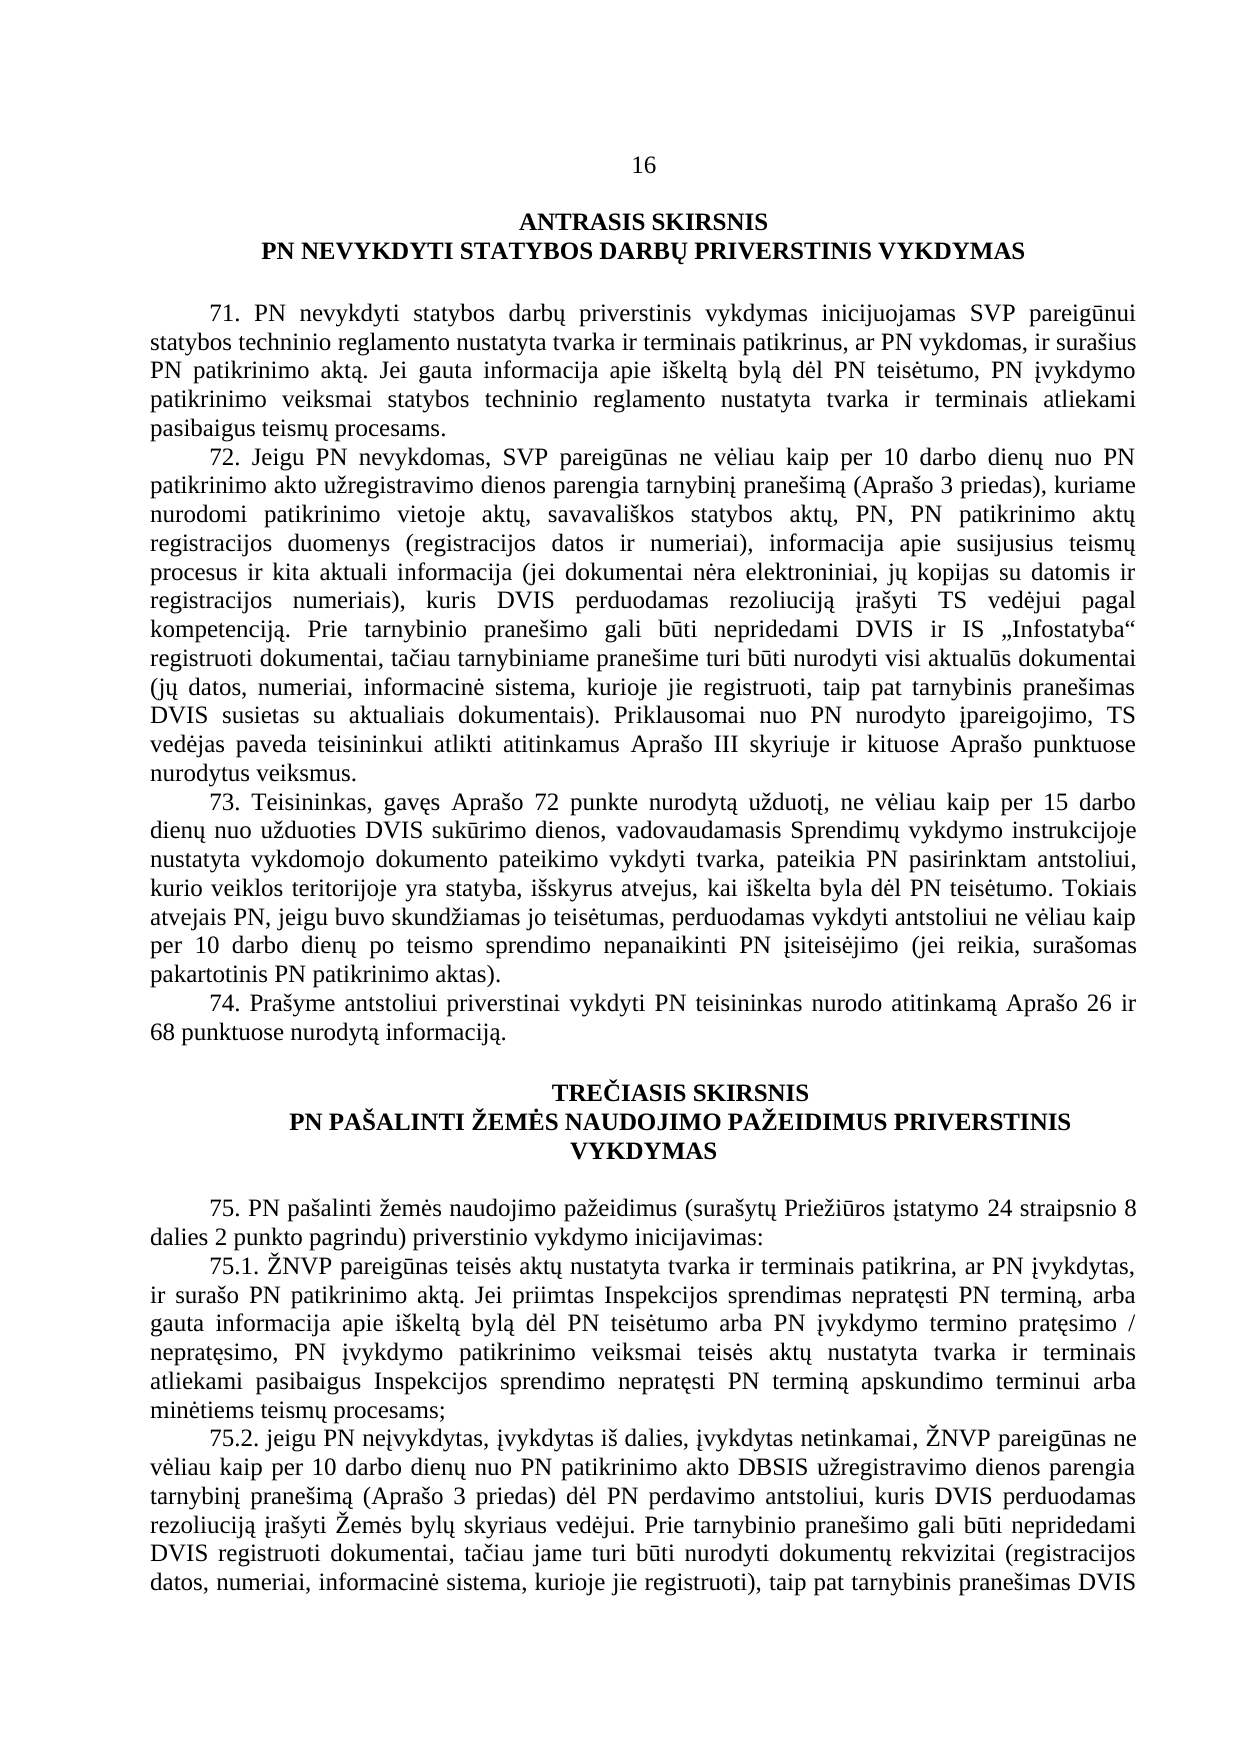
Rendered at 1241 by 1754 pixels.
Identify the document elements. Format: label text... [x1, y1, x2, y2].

text 75.1. ŽNVP pareigūnas teisės aktų nustatyta tvarka ir terminais patikrina, ar PN įvykdytas, ir surašo PN patikrinimo aktą. Jei priimtas Inspekcijos sprendimas nepratęsti PN terminą, arba gauta informacija apie iškeltą bylą dėl PN teisėtumo arba PN įvykdymo termino pratęsimo / nepratęsimo, PN įvykdymo patikrinimo veiksmai teisės aktų nustatyta tvarka ir terminais atliekami pasibaigus Inspekcijos sprendimo nepratęsti PN terminą apskundimo terminui arba minėtiems teismų procesams; [150, 1251, 1137, 1423]
text 75.2. jeigu PN neįvykdytas, įvykdytas iš dalies, įvykdytas netinkamai, ŽNVP pareigūnas ne vėliau kaip per 10 darbo dienų nuo PN patikrinimo akto DBSIS užregistravimo dienos parengia tarnybinį pranešimą (Aprašo 3 priedas) dėl PN perdavimo antstoliui, kuris DVIS perduodamas rezoliuciją įrašyti Žemės bylų skyriaus vedėjui. Prie tarnybinio pranešimo gali būti nepridedami DVIS registruoti dokumentai, tačiau jame turi būti nurodyti dokumentų rekvizitai (registracijos datos, numeriai, informacinė sistema, kurioje jie registruoti), taip pat tarnybinis pranešimas DVIS [150, 1423, 1137, 1596]
text 72. Jeigu PN nevykdomas, SVP pareigūnas ne vėliau kaip per 10 darbo dienų nuo PN patikrinimo akto užregistravimo dienos parengia tarnybinį pranešimą (Aprašo 3 priedas), kuriame nurodomi patikrinimo vietoje aktų, savavališkos statybos aktų, PN, PN patikrinimo aktų registracijos duomenys (registracijos datos ir numeriai), informacija apie susijusius teismų procesus ir kita aktuali informacija (jei dokumentai nėra elektroniniai, jų kopijas su datomis ir registracijos numeriais), kuris DVIS perduodamas rezoliuciją įrašyti TS vedėjui pagal kompetenciją. Prie tarnybinio pranešimo gali būti nepridedami DVIS ir IS „Infostatyba“ registruoti dokumentai, tačiau tarnybiniame pranešime turi būti nurodyti visi aktualūs dokumentai (jų datos, numeriai, informacinė sistema, kurioje jie registruoti, taip pat tarnybinis pranešimas DVIS susietas su aktualiais dokumentais). Priklausomai nuo PN nurodyto įpareigojimo, TS vedėjas paveda teisininkui atlikti atitinkamus Aprašo III skyriuje ir kituose Aprašo punktuose nurodytus veiksmus. [150, 442, 1137, 787]
text 75. PN pašalinti žemės naudojimo pažeidimus (surašytų Priežiūros įstatymo 24 straipsnio 8 dalies 2 punkto pagrindu) priverstinio vykdymo inicijavimas: [150, 1193, 1137, 1251]
text 73. Teisininkas, gavęs Aprašo 72 punkte nurodytą užduotį, ne vėliau kaip per 15 darbo dienų nuo užduoties DVIS sukūrimo dienos, vadovaudamasis Sprendimų vykdymo instrukcijoje nustatyta vykdomojo dokumento pateikimo vykdyti tvarka, pateikia PN pasirinktam antstoliui, kurio veiklos teritorijoje yra statyba, išskyrus atvejus, kai iškelta byla dėl PN teisėtumo. Tokiais atvejais PN, jeigu buvo skundžiamas jo teisėtumas, perduodamas vykdyti antstoliui ne vėliau kaip per 10 darbo dienų po teismo sprendimo nepanaikinti PN įsiteisėjimo (jei reikia, surašomas pakartotinis PN patikrinimo aktas). [150, 787, 1137, 988]
text ANTRASIS SKIRSNIS [150, 207, 1137, 236]
text TREČIASIS SKIRSNIS [150, 1078, 1137, 1107]
text PN PAŠALINTI ŽEMĖS NAUDOJIMO PAŽEIDIMUS PRIVERSTINIS VYKDYMAS [150, 1107, 1137, 1165]
text 71. PN nevykdyti statybos darbų priverstinis vykdymas inicijuojamas SVP pareigūnui statybos techninio reglamento nustatyta tvarka ir terminais patikrinus, ar PN vykdomas, ir surašius PN patikrinimo aktą. Jei gauta informacija apie iškeltą bylą dėl PN teisėtumo, PN įvykdymo patikrinimo veiksmai statybos techninio reglamento nustatyta tvarka ir terminais atliekami pasibaigus teismų procesams. [150, 298, 1137, 442]
text PN NEVYKDYTI STATYBOS DARBŲ PRIVERSTINIS VYKDYMAS [150, 236, 1137, 265]
text 74. Prašyme antstoliui priverstinai vykdyti PN teisininkas nurodo atitinkamą Aprašo 26 ir 68 punktuose nurodytą informaciją. [150, 988, 1137, 1046]
